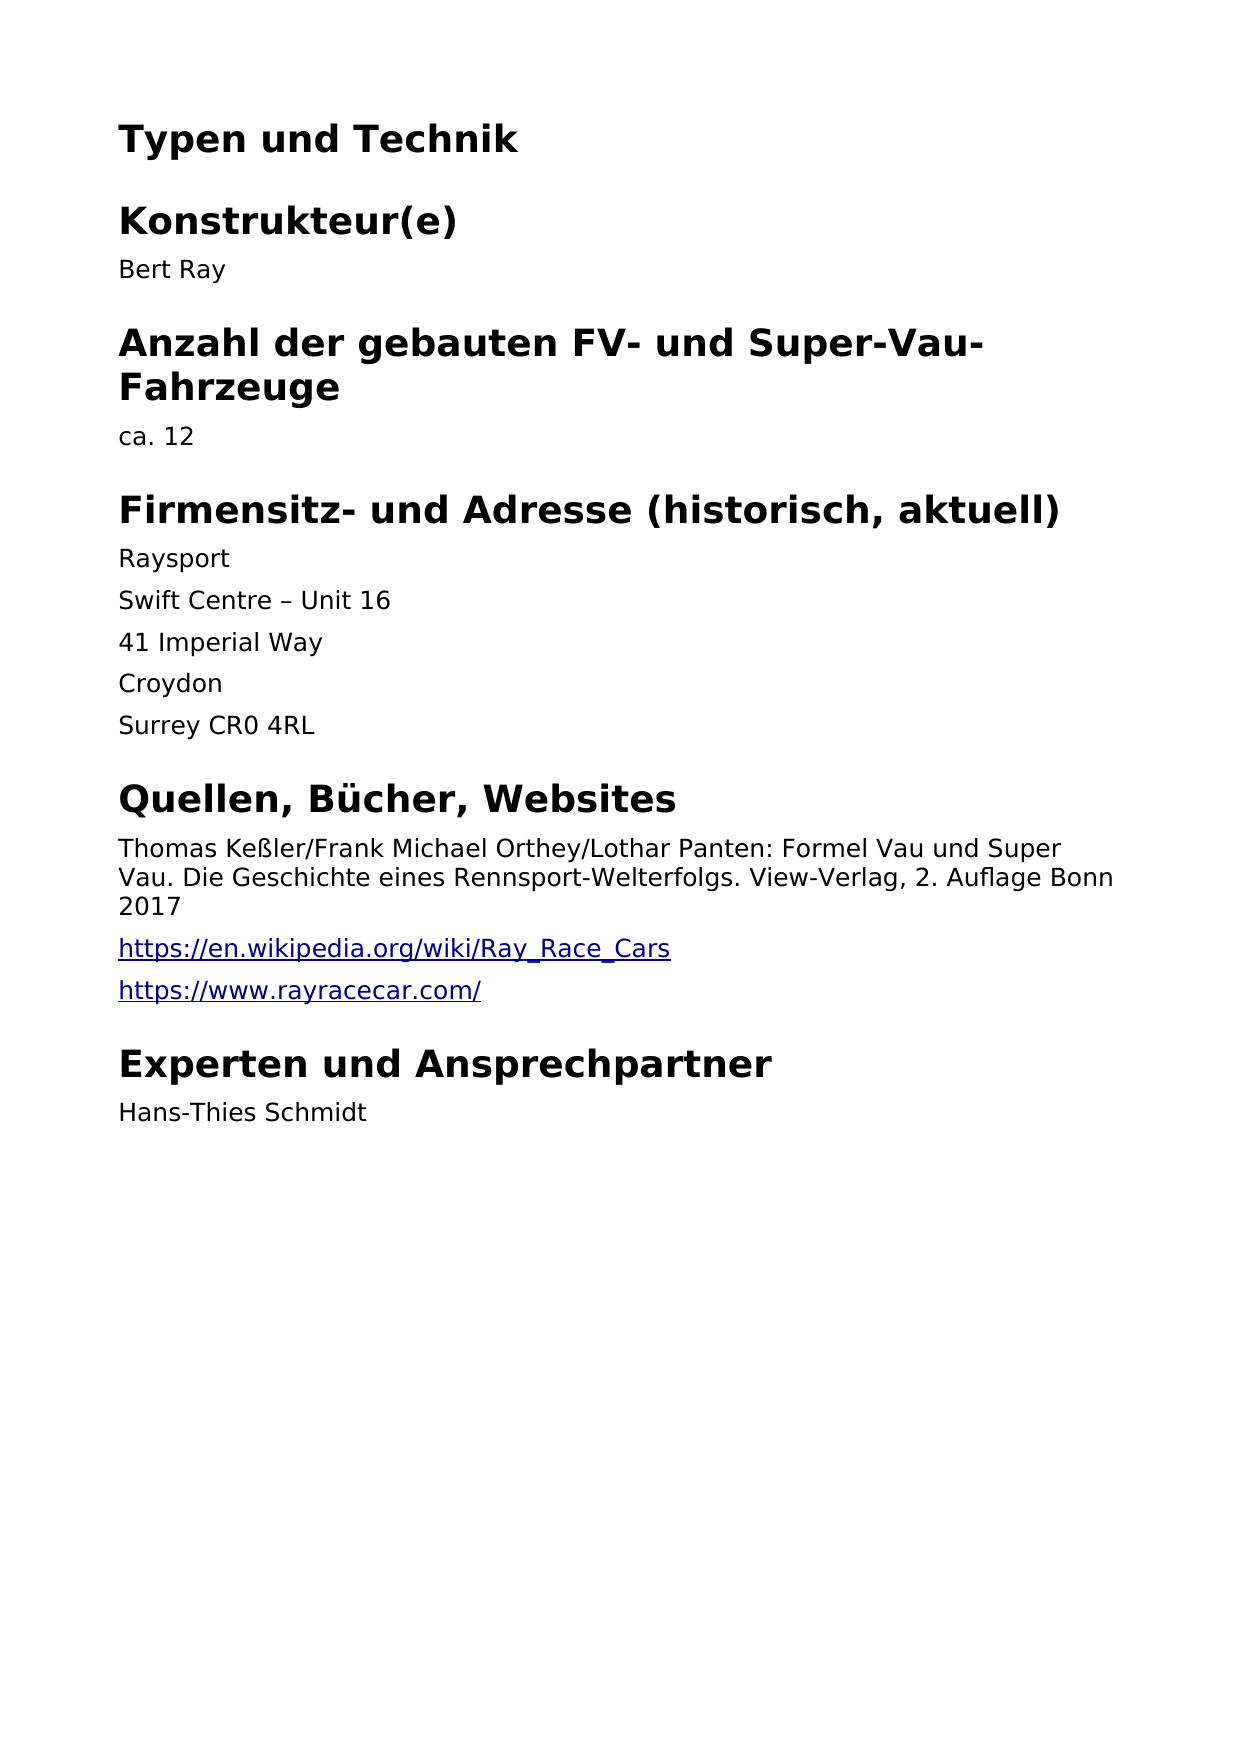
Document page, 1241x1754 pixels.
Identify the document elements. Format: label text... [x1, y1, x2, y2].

subtitle Anzahl der gebauten FV- und Super-Vau-Fahrzeuge [118, 322, 1122, 409]
text Thomas Keßler/Frank Michael Orthey/Lothar Panten: Formel Vau und Super Vau. Die Geschichte eines Rennsport-Welterfolgs. View-Verlag, 2. Auflage Bonn 2017 [118, 834, 1122, 922]
text Croydon [118, 670, 1122, 699]
text Bert Ray [118, 255, 1122, 284]
subtitle Quellen, Bücher, Websites [118, 778, 1122, 822]
text Raysport [118, 545, 1122, 574]
text Hans-Thies Schmidt [118, 1099, 1122, 1128]
text https://www.rayracecar.com/ [118, 976, 1122, 1005]
text https://en.wikipedia.org/wiki/Ray_Race_Cars [118, 934, 1122, 963]
subtitle Konstrukteur(e) [118, 199, 1122, 243]
text ca. 12 [118, 422, 1122, 451]
subtitle Experten und Ansprechpartner [118, 1042, 1122, 1086]
text Surrey CR0 4RL [118, 711, 1122, 741]
subtitle Typen und Technik [118, 118, 1122, 162]
subtitle Firmensitz- und Adresse (historisch, aktuell) [118, 488, 1122, 532]
text Swift Centre – Unit 16 [118, 586, 1122, 616]
text 41 Imperial Way [118, 628, 1122, 657]
